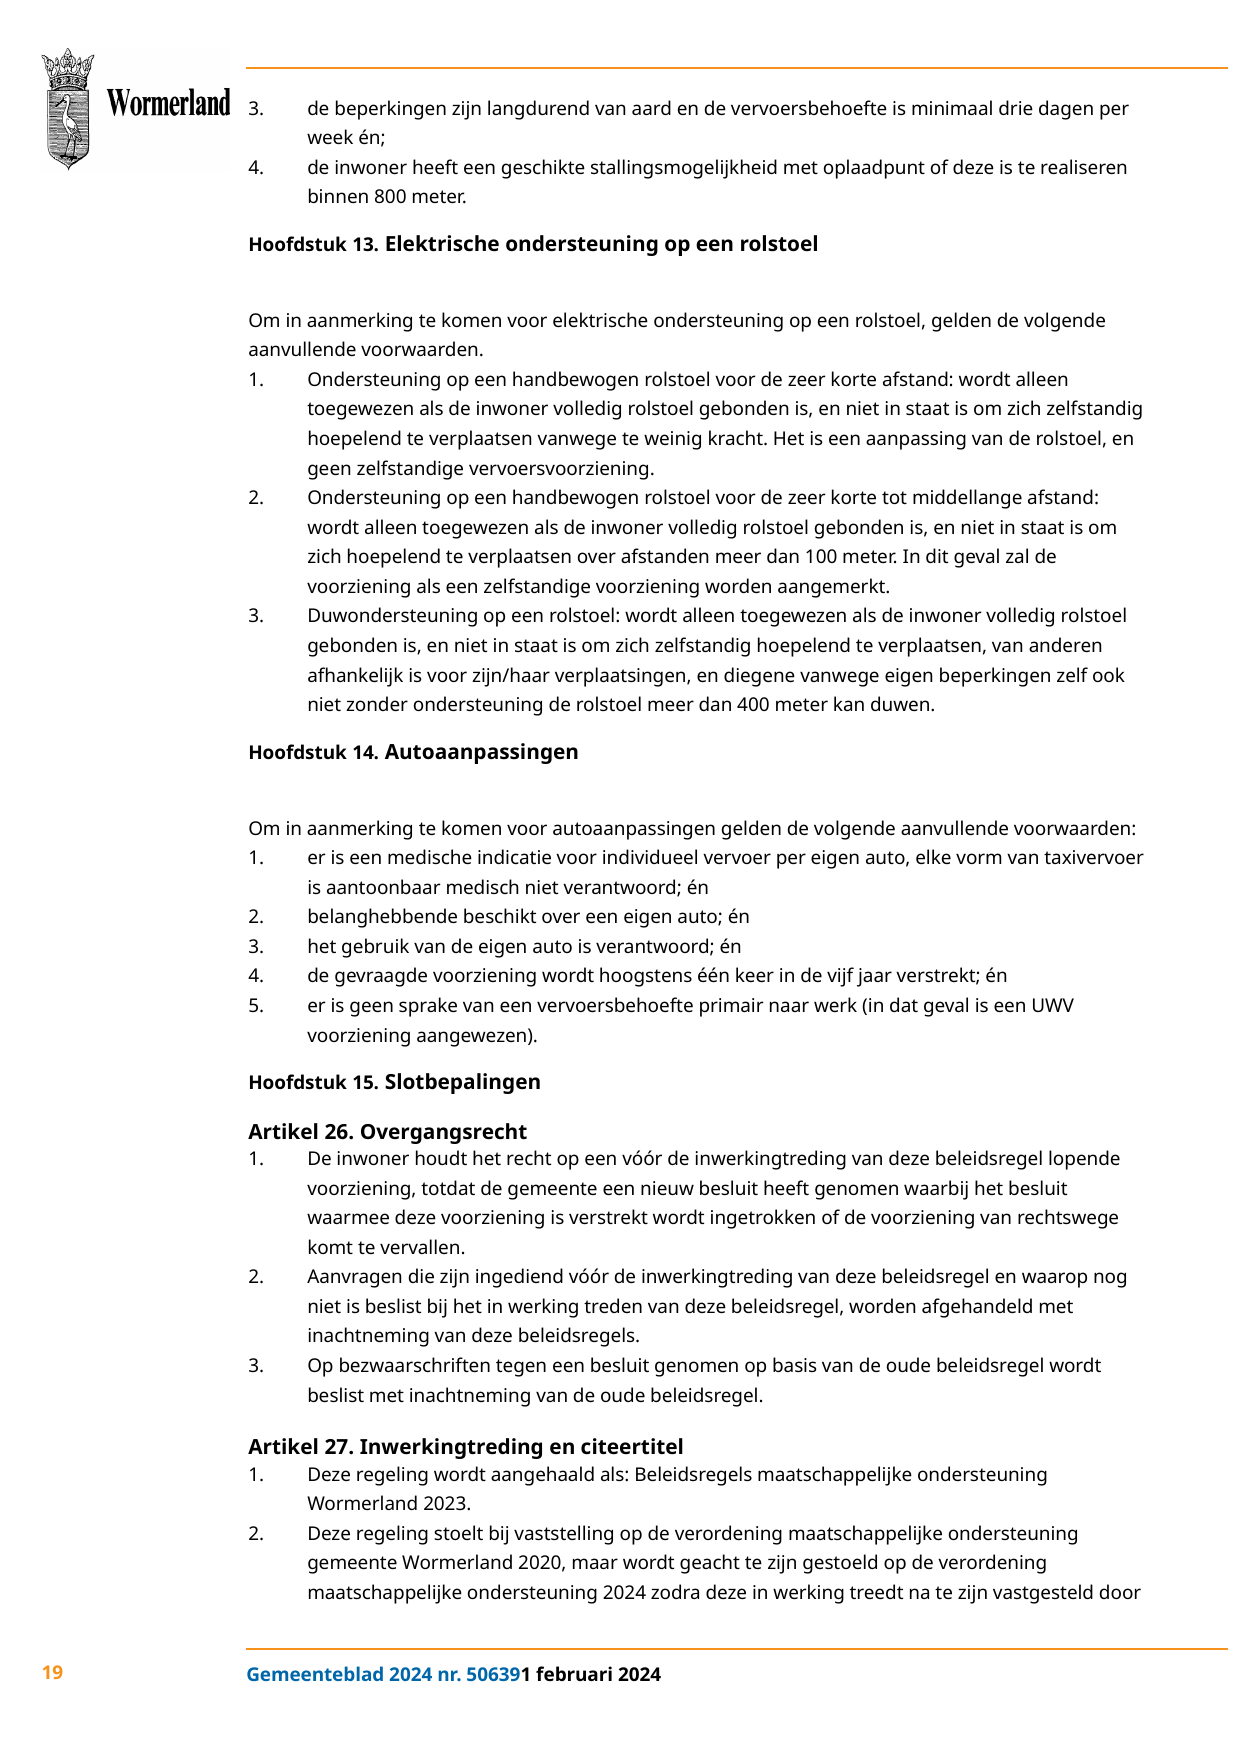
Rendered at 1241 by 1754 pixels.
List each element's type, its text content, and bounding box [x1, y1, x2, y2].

text Om in aanmerking te komen voor elektrische ondersteuning op een rolstoel, gelden de volgende aanvullende voorwaarden. [248, 307, 1152, 362]
list Deze regeling stoelt bij vaststelling op de verordening maatschappelijke ondersteuning gemeente Wormerland 2020, maar wordt geacht te zijn gestoeld op de verordening maatschappelijke ondersteuning 2024 zodra deze in werking treedt na te zijn vastgesteld door [248, 1520, 1152, 1605]
list er is een medische indicatie voor individueel vervoer per eigen auto, elke vorm van taxivervoer is aantoonbaar medisch niet verantwoord; én [248, 844, 1152, 900]
list Ondersteuning op een handbewogen rolstoel voor de zeer korte afstand: wordt alleen toegewezen als de inwoner volledig rolstoel gebonden is, en niet in staat is om zich zelfstandig hoepelend te verplaatsen vanwege te weinig kracht. Het is een aanpassing van de rolstoel, en geen zelfstandige vervoersvoorziening. [248, 366, 1152, 481]
list er is geen sprake van een vervoersbehoefte primair naar werk (in dat geval is een UWV voorziening aangewezen). [248, 992, 1152, 1048]
list de inwoner heeft een geschikte stallingsmogelijkheid met oplaadpunt of deze is te realiseren binnen 800 meter. [248, 154, 1152, 209]
list belanghebbende beschikt over een eigen auto; én [248, 903, 1152, 929]
list Ondersteuning op een handbewogen rolstoel voor de zeer korte tot middellange afstand: wordt alleen toegewezen als de inwoner volledig rolstoel gebonden is, en niet in staat is om zich hoepelend te verplaatsen over afstanden meer dan 100 meter. In dit geval zal de voorziening als een zelfstandige voorziening worden aangemerkt. [248, 484, 1152, 599]
text Artikel 27. Inwerkingtreding en citeertitel [248, 1432, 1152, 1461]
list de beperkingen zijn langdurend van aard en de vervoersbehoefte is minimaal drie dagen per week én; [248, 95, 1152, 150]
list De inwoner houdt het recht op een vóór de inwerkingtreding van deze beleidsregel lopende voorziening, totdat de gemeente een nieuw besluit heeft genomen waarbij het besluit waarmee deze voorziening is verstrekt wordt ingetrokken of de voorziening van rechtswege komt te vervallen. [248, 1145, 1152, 1260]
text Artikel 26. Overgangsrecht [248, 1117, 1152, 1145]
list Deze regeling wordt aangehaald als: Beleidsregels maatschappelijke ondersteuning Wormerland 2023. [248, 1461, 1152, 1516]
text Om in aanmerking te komen voor autoaanpassingen gelden de volgende aanvullende voorwaarden: [248, 815, 1152, 841]
text Hoofdstuk 13. Elektrische ondersteuning op een rolstoel [248, 229, 1152, 258]
list het gebruik van de eigen auto is verantwoord; én [248, 933, 1152, 959]
picture [41, 47, 231, 172]
list Op bezwaarschriften tegen een besluit genomen op basis van de oude beleidsregel wordt beslist met inachtneming van de oude beleidsregel. [248, 1352, 1152, 1408]
text Hoofdstuk 14. Autoaanpassingen [248, 737, 1152, 766]
list Aanvragen die zijn ingediend vóór de inwerkingtreding van deze beleidsregel en waarop nog niet is beslist bij het in werking treden van deze beleidsregel, worden afgehandeld met inachtneming van deze beleidsregels. [248, 1263, 1152, 1348]
list de gevraagde voorziening wordt hoogstens één keer in de vijf jaar verstrekt; én [248, 963, 1152, 988]
text Hoofdstuk 15. Slotbepalingen [248, 1067, 1152, 1096]
list Duwondersteuning op een rolstoel: wordt alleen toegewezen als de inwoner volledig rolstoel gebonden is, en niet in staat is om zich zelfstandig hoepelend te verplaatsen, van anderen afhankelijk is voor zijn/haar verplaatsingen, en diegene vanwege eigen beperkingen zelf ook niet zonder ondersteuning de rolstoel meer dan 400 meter kan duwen. [248, 603, 1152, 717]
